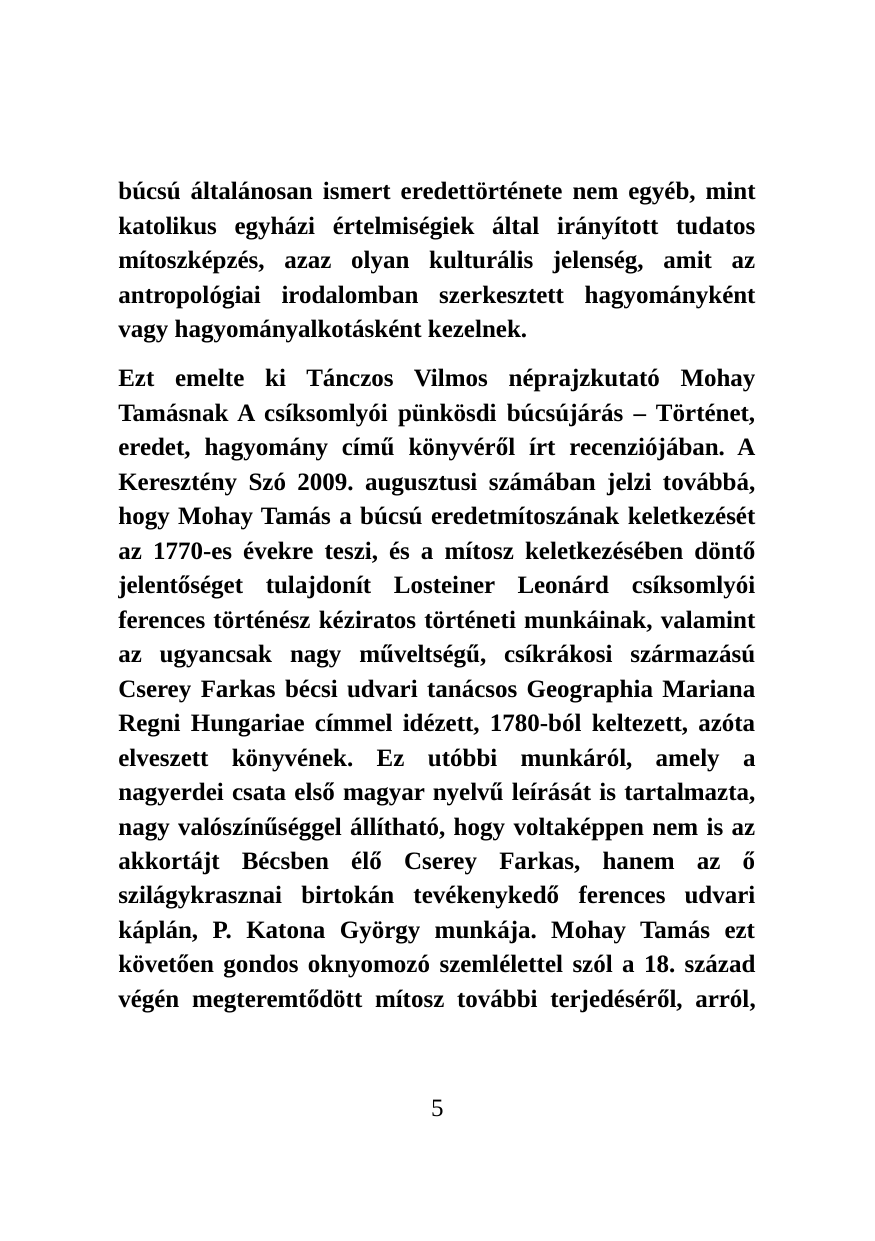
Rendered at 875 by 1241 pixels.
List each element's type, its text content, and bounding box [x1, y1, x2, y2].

text búcsú általánosan ismert eredettörténete nem egyéb, mint katolikus egyházi értelmiségiek által irányított tudatos mítoszképzés, azaz olyan kulturális jelenség, amit az antropológiai irodalomban szerkesztett hagyományként vagy hagyományalkotásként kezelnek. [118, 176, 756, 343]
text Ezt emelte ki Tánczos Vilmos néprajzkutató Mohay Tamásnak A csíksomlyói pünkösdi búcsújárás – Történet, eredet, hagyomány című könyvéről írt recenziójában. A Keresztény Szó 2009. augusztusi számában jelzi továbbá, hogy Mohay Tamás a búcsú eredetmítoszának keletkezését az 1770-es évekre teszi, és a mítosz keletkezésében döntő jelentőséget tulajdonít Losteiner Leonárd csíksomlyói ferences történész kéziratos történeti munkáinak, valamint az ugyancsak nagy műveltségű, csíkrákosi származású Cserey Farkas bécsi udvari tanácsos Geographia Mariana Regni Hungariae címmel idézett, 1780-ból keltezett, azóta elveszett könyvének. Ez utóbbi munkáról, amely a nagyerdei csata első magyar nyelvű leírását is tartalmazta, nagy valószínűséggel állítható, hogy voltaképpen nem is az akkortájt Bécsben élő Cserey Farkas, hanem az ő szilágykrasznai birtokán tevékenykedő ferences udvari káplán, P. Katona György munkája. Mohay Tamás ezt követően gondos oknyomozó szemlélettel szól a 18. század végén megteremtődött mítosz további terjedéséről, arról, [118, 363, 756, 1013]
